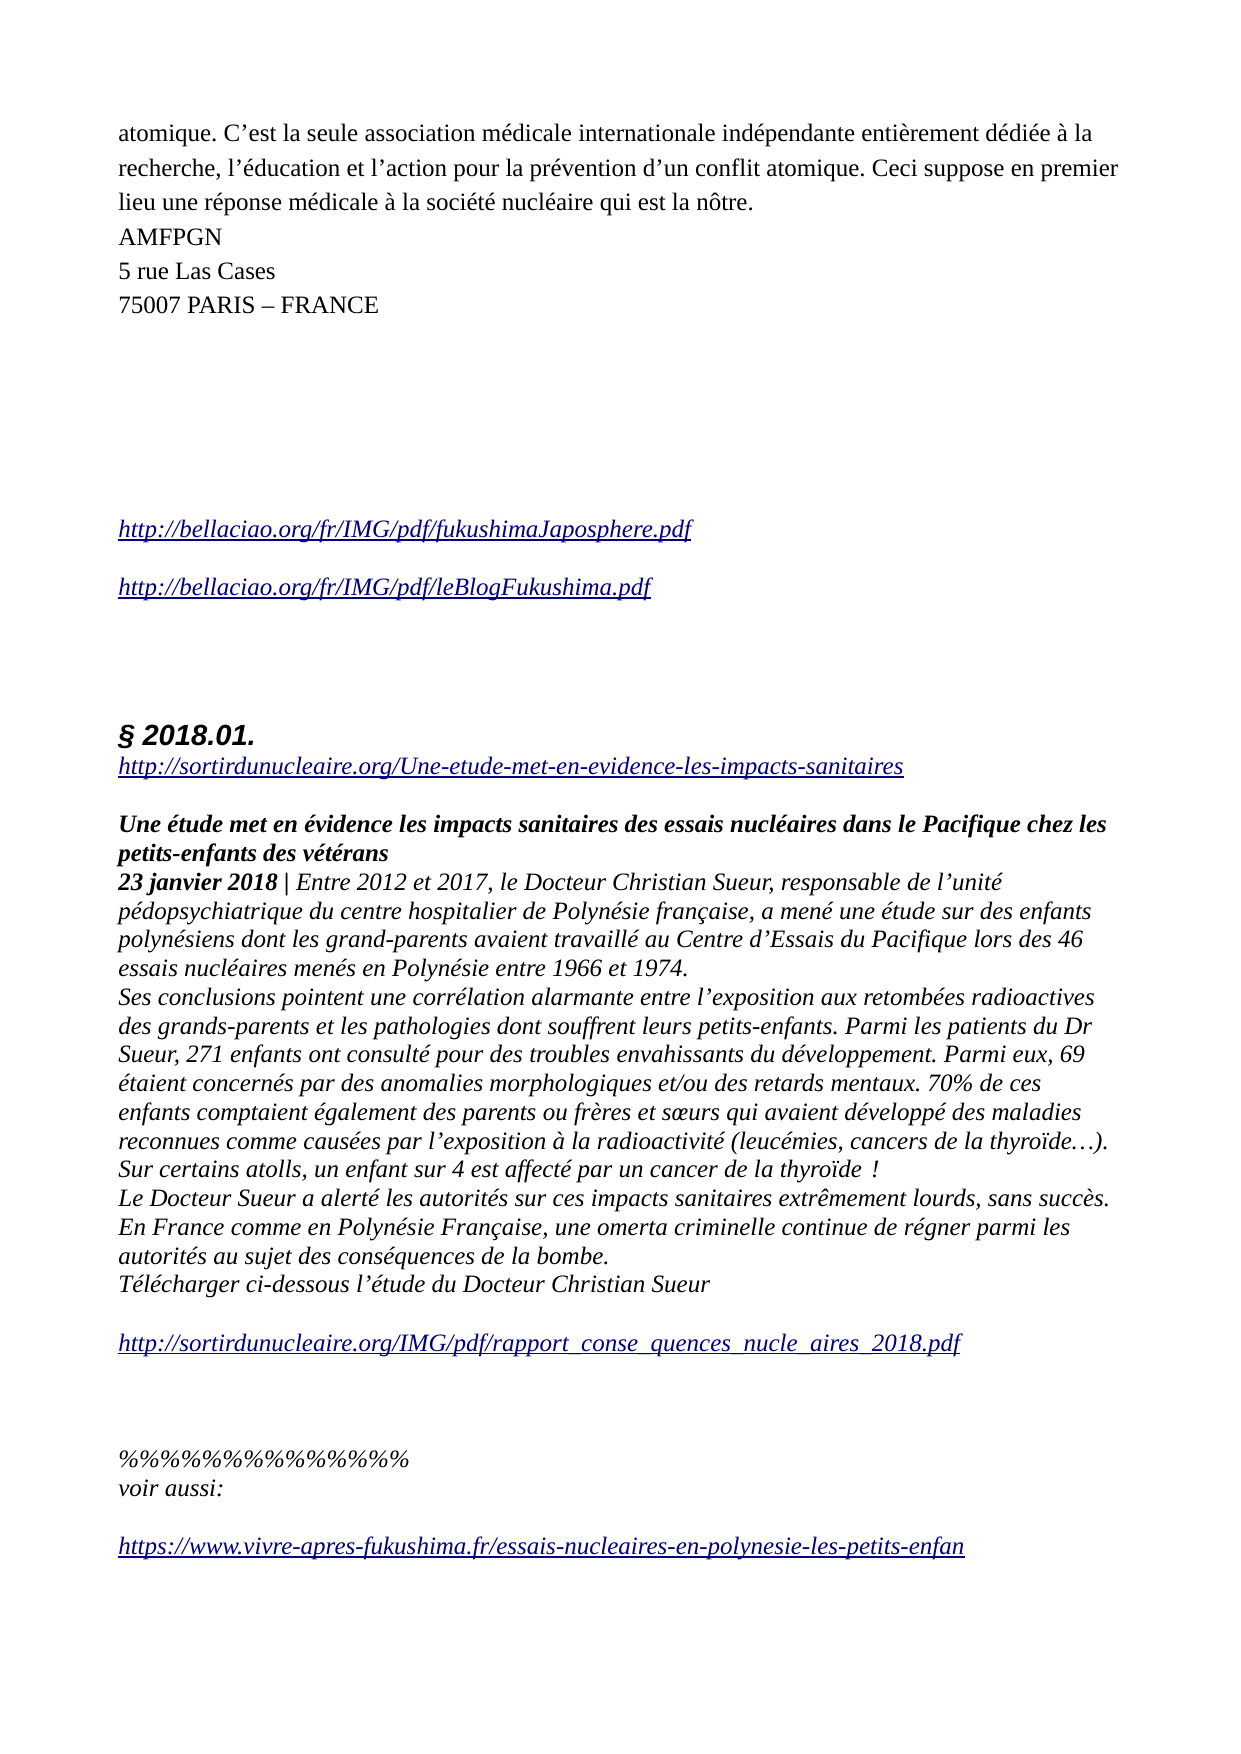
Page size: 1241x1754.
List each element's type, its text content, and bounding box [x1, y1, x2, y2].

text https://www.vivre-apres-fukushima.fr/essais-nucleaires-en-polynesie-les-petits-enfan [118, 1531, 1122, 1560]
text http://sortirdunucleaire.org/IMG/pdf/rapport_conse_quences_nucle_aires_2018.pdf [118, 1328, 1122, 1356]
text http://sortirdunucleaire.org/Une-etude-met-en-evidence-les-impacts-sanitaires [118, 751, 1122, 780]
text atomique. C’est la seule association médicale internationale indépendante entièrement dédiée à la recherche, l’éducation et l’action pour la prévention d’un conflit atomique. Ceci suppose en premier lieu une réponse médicale à la société nucléaire qui est la nôtre. AMFPGN 5 rue Las Cases 75007 PARIS – FRANCE [118, 118, 1122, 319]
text http://bellaciao.org/fr/IMG/pdf/leBlogFukushima.pdf [118, 572, 1122, 601]
text § 2018.01. [118, 718, 1122, 751]
text %%%%%%%%%%%%%% voir aussi: [118, 1444, 1122, 1502]
text Une étude met en évidence les impacts sanitaires des essais nucléaires dans le Pacifique chez les petits-enfants des vétérans 23 janvier 2018 | Entre 2012 et 2017, le Docteur Christian Sueur, responsable de l’unité pédopsychiatrique du centre hospitalier de Polynésie française, a mené une étude sur des enfants polynésiens dont les grand-parents avaient travaillé au Centre d’Essais du Pacifique lors des 46 essais nucléaires menés en Polynésie entre 1966 et 1974. Ses conclusions pointent une corrélation alarmante entre l’exposition aux retombées radioactives des grands-parents et les pathologies dont souffrent leurs petits-enfants. Parmi les patients du Dr Sueur, 271 enfants ont consulté pour des troubles envahissants du développement. Parmi eux, 69 étaient concernés par des anomalies morphologiques et/ou des retards mentaux. 70% de ces enfants comptaient également des parents ou frères et sœurs qui avaient développé des maladies reconnues comme causées par l’exposition à la radioactivité (leucémies, cancers de la thyroïde…). Sur certains atolls, un enfant sur 4 est affecté par un cancer de la thyroïde ! Le Docteur Sueur a alerté les autorités sur ces impacts sanitaires extrêmement lourds, sans succès. En France comme en Polynésie Française, une omerta criminelle continue de régner parmi les autorités au sujet des conséquences de la bombe. Télécharger ci-dessous l’étude du Docteur Christian Sueur [118, 809, 1122, 1298]
text http://bellaciao.org/fr/IMG/pdf/fukushimaJaposphere.pdf [118, 514, 1122, 543]
